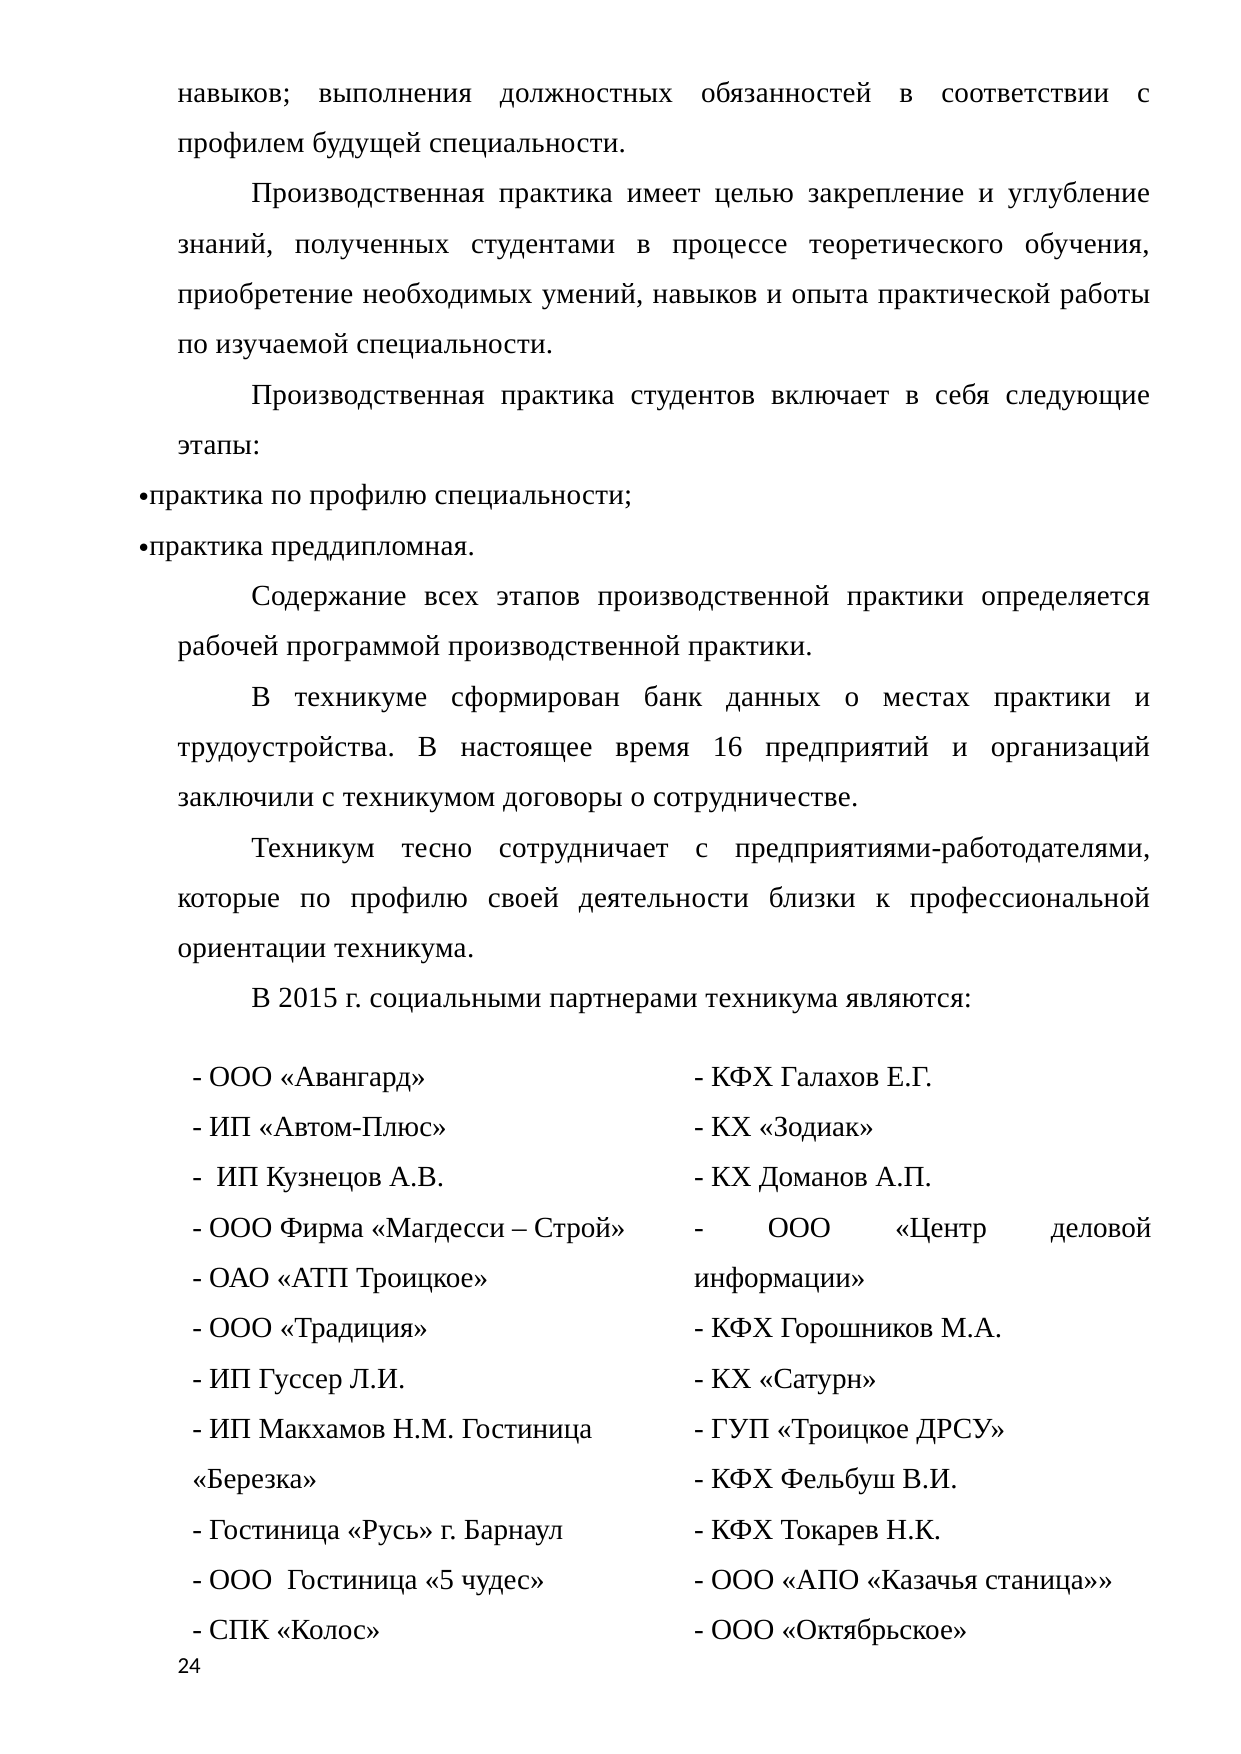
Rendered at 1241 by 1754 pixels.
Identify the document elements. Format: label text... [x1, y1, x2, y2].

text - ГУП «Троицкое ДРСУ» [694, 1411, 1152, 1445]
text - ИП Кузнецов А.В. [192, 1159, 650, 1193]
text - ООО «Традиция» [192, 1311, 650, 1344]
text Техникум тесно сотрудничает с предприятиями-работодателями, которые по профилю своей деятельности близки к профессиональной ориентации техникума. [177, 830, 1152, 964]
text - ООО «АПО «Казачья станица»» [694, 1562, 1152, 1596]
text - КФХ Фельбуш В.И. [694, 1461, 1152, 1495]
text В техникуме сформирован банк данных о местах практики и трудоустройства. В настоящее время 16 предприятий и организаций заключили с техникумом договоры о сотрудничестве. [177, 679, 1152, 813]
text - Гостиница «Русь» г. Барнаул [192, 1512, 650, 1545]
text Производственная практика имеет целью закрепление и углубление знаний, полученных студентами в процессе теоретического обучения, приобретение необходимых умений, навыков и опыта практической работы по изучаемой специальности. [177, 176, 1152, 360]
text - ООО Фирма «Магдесси – Строй» [192, 1210, 650, 1243]
text - ООО Гостиница «5 чудес» [192, 1562, 650, 1596]
list практика по профилю специальности; [140, 477, 1152, 511]
text - ООО «Октябрьское» [694, 1612, 1152, 1646]
text - КХ «Сатурн» [694, 1361, 1152, 1394]
text - КХ Доманов А.П. [694, 1159, 1152, 1193]
text Производственная практика студентов включает в себя следующие этапы: [177, 377, 1152, 461]
text - ООО «Авангард» [192, 1059, 650, 1092]
text - КФХ Горошников М.А. [694, 1311, 1152, 1344]
text - ОАО «АТП Троицкое» [192, 1260, 650, 1294]
text - ИП Гуссер Л.И. [192, 1361, 650, 1394]
text - КХ «Зодиак» [694, 1109, 1152, 1143]
list практика преддипломная. [140, 528, 1152, 561]
text навыков; выполнения должностных обязанностей в соответствии с профилем будущей специальности. [177, 75, 1152, 159]
text - СПК «Колос» [192, 1612, 650, 1646]
text «Березка» [192, 1461, 650, 1495]
text - КФХ Галахов Е.Г. [694, 1059, 1152, 1092]
text Содержание всех этапов производственной практики определяется рабочей программой производственной практики. [177, 578, 1152, 662]
text В 2015 г. социальными партнерами техникума являются: [177, 981, 1152, 1014]
text - ООО «Центр деловой информации» [694, 1210, 1152, 1294]
text - ИП Макхамов Н.М. Гостиница [192, 1411, 650, 1445]
text - ИП «Автом-Плюс» [192, 1109, 650, 1143]
text - КФХ Токарев Н.К. [694, 1512, 1152, 1545]
